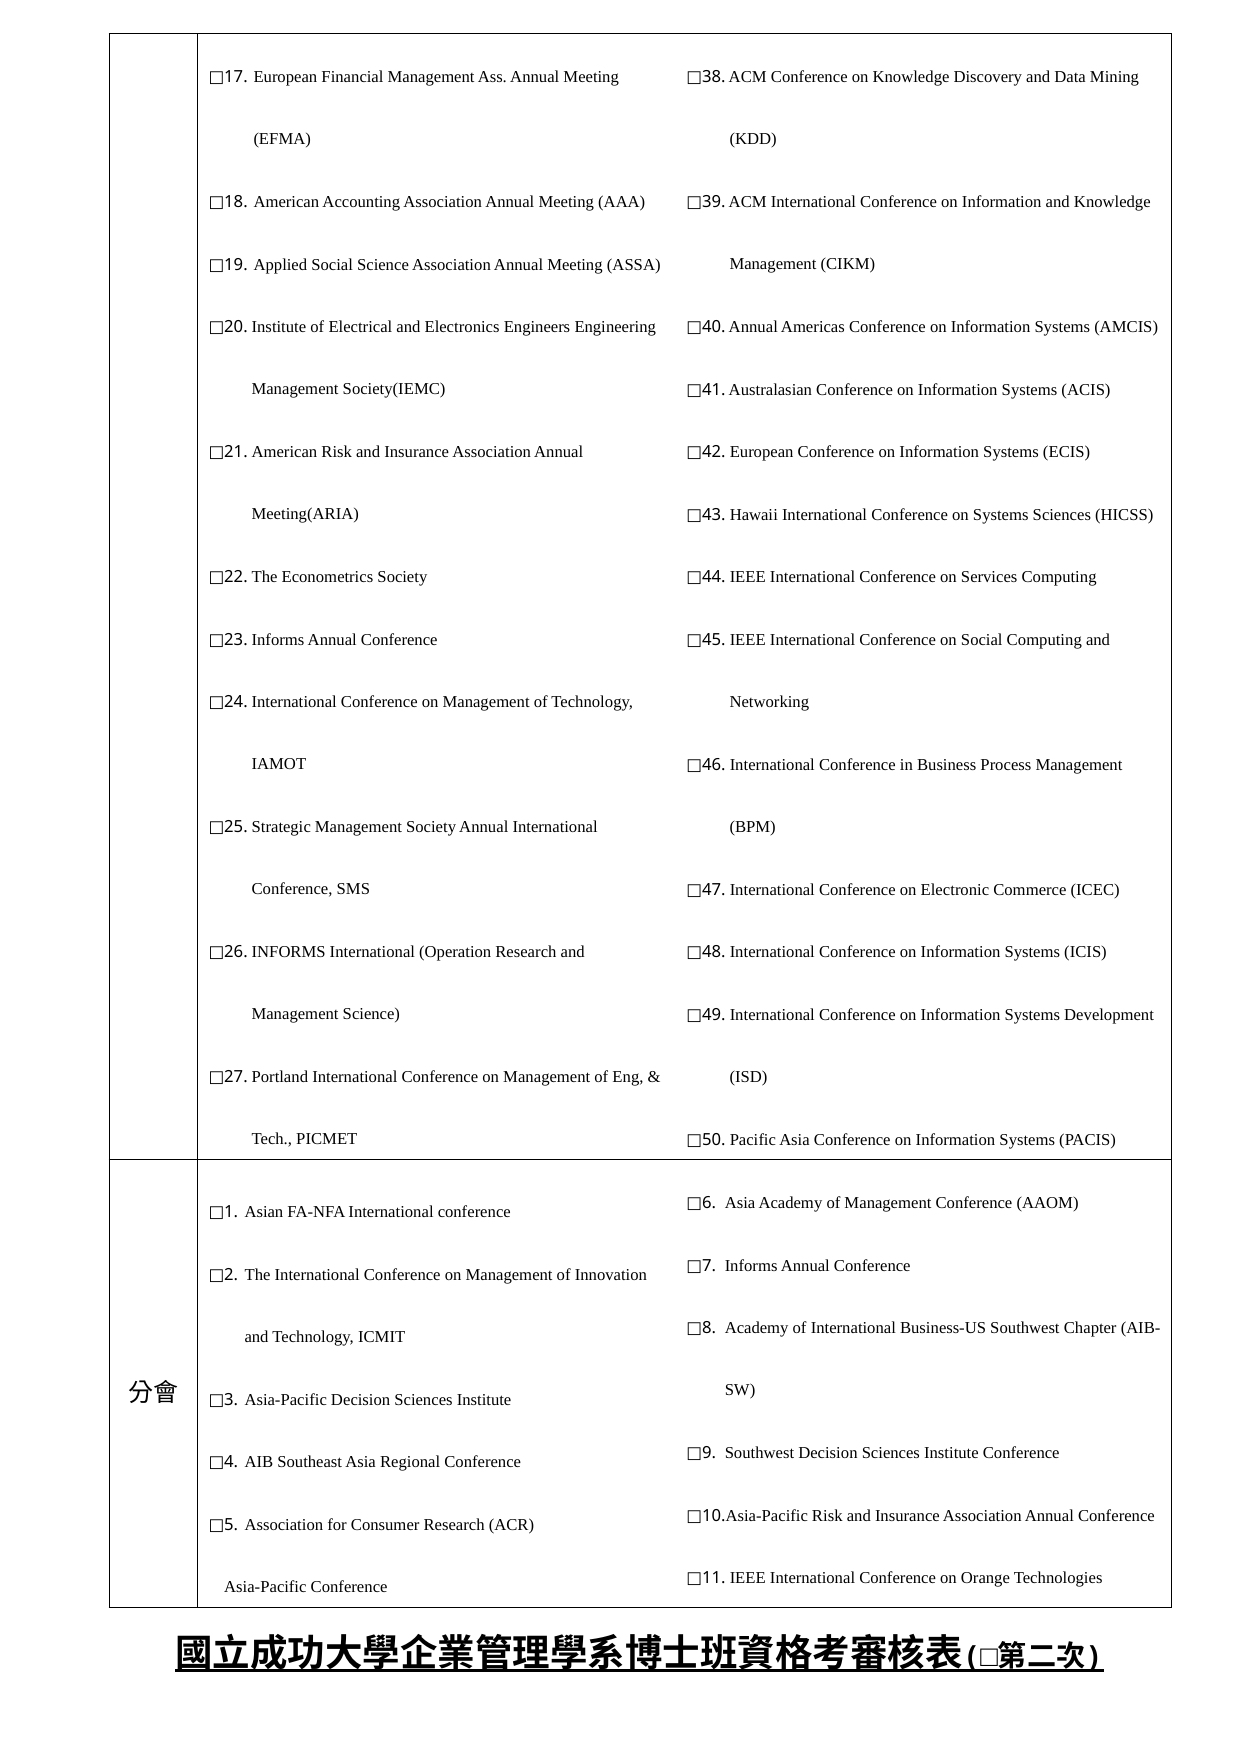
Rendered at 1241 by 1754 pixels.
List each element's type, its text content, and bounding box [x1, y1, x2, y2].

table_cell □1. Asian FA-NFA International conference □2. The International Conference on Management of Innovation and Technology, ICMIT □3. Asia-Pacific Decision Sciences Institute □4. AIB Southeast Asia Regional Conference □5. Association for Consumer Research (ACR) Asia-Pacific Conference [198, 1160, 675, 1607]
table_cell [110, 34, 197, 1159]
table_cell □38. ACM Conference on Knowledge Discovery and Data Mining (KDD) □39. ACM International Conference on Information and Knowledge Management (CIKM) □40. Annual Americas Conference on Information Systems (AMCIS) □41. Australasian Conference on Information Systems (ACIS) □42. European Conference on Information Systems (ECIS) □43. Hawaii International Conference on Systems Sciences (HICSS) □44. IEEE International Conference on Services Computing □45. IEEE International Conference on Social Computing and Networking □46. International Conference in Business Process Management (BPM) □47. International Conference on Electronic Commerce (ICEC) □48. International Conference on Information Systems (ICIS) □49. International Conference on Information Systems Development (ISD) □50. Pacific Asia Conference on Information Systems (PACIS) [675, 34, 1171, 1159]
table_cell □6. Asia Academy of Management Conference (AAOM) □7. Informs Annual Conference □8. Academy of International Business-US Southwest Chapter (AIB-SW) □9. Southwest Decision Sciences Institute Conference □10.Asia-Pacific Risk and Insurance Association Annual Conference □11. IEEE International Conference on Orange Technologies [675, 1160, 1171, 1607]
table_cell 分會 [110, 1160, 197, 1607]
table_cell □17. European Financial Management Ass. Annual Meeting (EFMA) □18. American Accounting Association Annual Meeting (AAA) □19. Applied Social Science Association Annual Meeting (ASSA) □20. Institute of Electrical and Electronics Engineers Engineering Management Society(IEMC) □21. American Risk and Insurance Association Annual Meeting(ARIA) □22. The Econometrics Society □23. Informs Annual Conference □24. International Conference on Management of Technology, IAMOT □25. Strategic Management Society Annual International Conference, SMS □26. INFORMS International (Operation Research and Management Science) □27. Portland International Conference on Management of Eng, & Tech., PICMET [198, 34, 675, 1159]
text 國立成功大學企業管理學系博士班資格考審核表(□第二次) [97, 1608, 1181, 1671]
